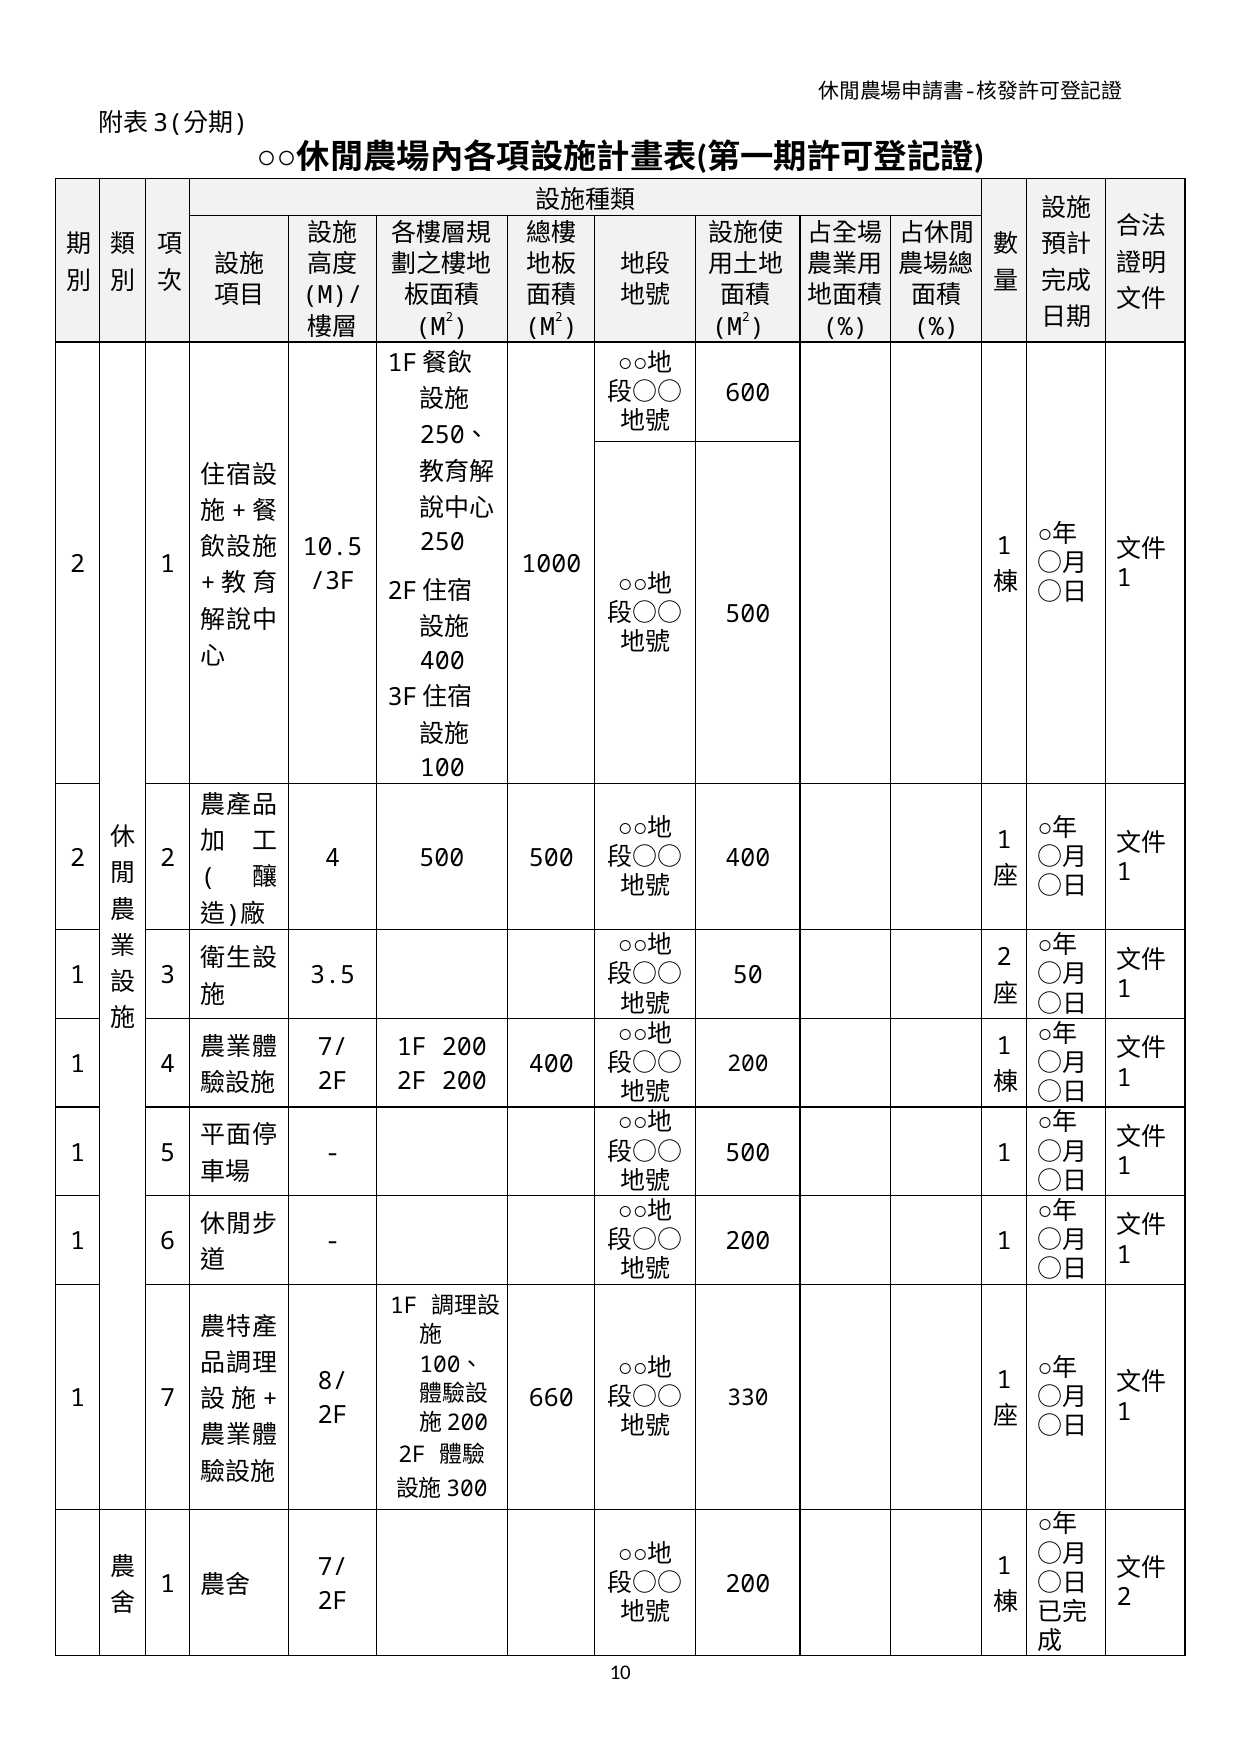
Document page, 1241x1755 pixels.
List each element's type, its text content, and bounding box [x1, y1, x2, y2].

table_cell 1 [56, 1019, 99, 1106]
table_cell [801, 784, 890, 929]
table_cell 400 [508, 1019, 594, 1106]
table_cell 衛生設施 [190, 930, 288, 1018]
table_cell ○○地段○○地號 [595, 1196, 695, 1283]
table_cell 1 [146, 343, 189, 783]
text 附表3(分期) [98, 102, 255, 139]
table_cell [801, 1019, 890, 1106]
table_cell 文件1 [1106, 784, 1184, 929]
table_cell 1 [146, 1510, 189, 1655]
table_cell 1F餐飲設施250、教育解說中心250 2F住宿設施400 3F住宿設施100 [377, 343, 507, 783]
table_cell 200 [696, 1510, 799, 1655]
table_header 項次 [146, 179, 189, 341]
table_cell 農舍 [190, 1510, 288, 1655]
table_cell [891, 930, 981, 1018]
table_cell 400 [696, 784, 799, 929]
table_cell 2 [56, 784, 99, 929]
table_cell 休閒農業設施 [100, 343, 145, 1508]
table_cell [377, 1196, 507, 1283]
table_cell 占全場農業用地面積 (%) [801, 216, 890, 341]
table_cell [801, 930, 890, 1018]
table_cell 2 [146, 784, 189, 929]
table_cell ○年○月○日 [1027, 343, 1105, 783]
table_cell 4 [289, 784, 376, 929]
table_cell 休閒步道 [190, 1196, 288, 1283]
table_cell 文件1 [1106, 343, 1184, 783]
table_cell 農產品加工(釀造)廠 [190, 784, 288, 929]
table_cell 1 [982, 1196, 1026, 1283]
table_cell ○年○月○日 [1027, 784, 1105, 929]
table_cell ○年○月○日已完成 [1027, 1510, 1105, 1655]
table_cell 各樓層規劃之樓地板面積(M2) [377, 216, 507, 341]
table_cell 1 [56, 1196, 99, 1283]
table_cell 500 [696, 442, 799, 783]
table_cell 2 [56, 343, 99, 783]
table_cell [377, 1108, 507, 1195]
table_cell ○○地段○○地號 [595, 930, 695, 1018]
table_cell 平面停車場 [190, 1108, 288, 1195]
table_cell 占休閒農場總面積(%) [891, 216, 981, 341]
table_cell [891, 1285, 981, 1508]
table_cell 文件1 [1106, 1196, 1184, 1283]
table_cell 3.5 [289, 930, 376, 1018]
table_cell 1棟 [982, 1510, 1026, 1655]
table_header 數量 [982, 179, 1026, 341]
table_cell [377, 930, 507, 1018]
table_cell ○○地段○○地號 [595, 1108, 695, 1195]
table_cell ○○地段○○地號 [595, 343, 695, 441]
table_cell [508, 1510, 594, 1655]
table_cell [891, 1510, 981, 1655]
table_header 期別 [56, 179, 99, 341]
table_cell 設施高度(M)/樓層 [289, 216, 376, 341]
table_cell [801, 1510, 890, 1655]
table_cell [891, 1196, 981, 1283]
table_cell 500 [696, 1108, 799, 1195]
table_cell [56, 1510, 99, 1655]
table_cell - [289, 1108, 376, 1195]
table_cell 1 [982, 1108, 1026, 1195]
table_cell [801, 343, 890, 783]
table_cell 7/ 2F [289, 1019, 376, 1106]
table_cell ○○地段○○地號 [595, 1019, 695, 1106]
table_cell 4 [146, 1019, 189, 1106]
table_cell ○○地段○○地號 [595, 442, 695, 783]
table_cell [508, 930, 594, 1018]
table_cell 2座 [982, 930, 1026, 1018]
table_cell 農舍 [100, 1510, 145, 1655]
table_cell 住宿設施+餐飲設施+教育解說中心 [190, 343, 288, 783]
table_cell 文件1 [1106, 1019, 1184, 1106]
table_cell 7 [146, 1285, 189, 1508]
table_cell 1棟 [982, 1019, 1026, 1106]
table_cell 地段 地號 [595, 216, 695, 341]
table_cell 660 [508, 1285, 594, 1508]
table_cell 10.5/3F [289, 343, 376, 783]
table_cell 農特產品調理設施+農業體驗設施 [190, 1285, 288, 1508]
table_cell ○年○月○日 [1027, 930, 1105, 1018]
table_cell - [289, 1196, 376, 1283]
table_cell [508, 1108, 594, 1195]
table_cell 文件2 [1106, 1510, 1184, 1655]
table_cell 1 [56, 930, 99, 1018]
table_cell 1棟 [982, 343, 1026, 783]
table_cell [891, 1019, 981, 1106]
table_cell [891, 343, 981, 783]
table_cell 1座 [982, 1285, 1026, 1508]
table_cell [891, 1108, 981, 1195]
table_cell 農業體驗設施 [190, 1019, 288, 1106]
table_cell 8/ 2F [289, 1285, 376, 1508]
table_cell [801, 1108, 890, 1195]
table_cell 7/ 2F [289, 1510, 376, 1655]
table_header 合法證明文件 [1106, 179, 1184, 341]
table_cell 5 [146, 1108, 189, 1195]
table_cell 文件1 [1106, 1108, 1184, 1195]
table_cell ○年○月○日 [1027, 1285, 1105, 1508]
table_cell [508, 1196, 594, 1283]
table_cell 設施 項目 [190, 216, 288, 341]
table_cell ○○地段○○地號 [595, 1285, 695, 1508]
table_cell 文件1 [1106, 1285, 1184, 1508]
table_cell 設施使用土地面積(M2) [696, 216, 799, 341]
table_cell 1座 [982, 784, 1026, 929]
table_cell [801, 1196, 890, 1283]
table_cell 600 [696, 343, 799, 441]
table_cell ○○地段○○地號 [595, 1510, 695, 1655]
table_header 類別 [100, 179, 145, 341]
table_cell [891, 784, 981, 929]
table_cell 330 [696, 1285, 799, 1508]
table_cell ○年○月○日 [1027, 1196, 1105, 1283]
table_cell 50 [696, 930, 799, 1018]
table_cell 1F 調理設施100、體驗設施200 2F 體驗設施300 [377, 1285, 507, 1508]
text ○○休閒農場內各項設施計畫表(第一期許可登記證) [118, 129, 1122, 178]
table_cell 500 [377, 784, 507, 929]
table_cell 1000 [508, 343, 594, 783]
table_cell 1 [56, 1108, 99, 1195]
table_cell 3 [146, 930, 189, 1018]
table_cell 200 [696, 1019, 799, 1106]
table_cell 200 [696, 1196, 799, 1283]
table_cell ○年○月○日 [1027, 1019, 1105, 1106]
table_cell ○年○月○日 [1027, 1108, 1105, 1195]
table_cell 1 [56, 1285, 99, 1508]
table_cell [801, 1285, 890, 1508]
table_header 設施預計 完成日期 [1027, 179, 1105, 341]
table_cell 文件1 [1106, 930, 1184, 1018]
table_header 設施種類 [190, 179, 981, 215]
table_cell 6 [146, 1196, 189, 1283]
table_cell 500 [508, 784, 594, 929]
table_cell 總樓地板面積(M2) [508, 216, 594, 341]
table_cell ○○地段○○地號 [595, 784, 695, 929]
table_cell [377, 1510, 507, 1655]
table_cell 1F 200 2F 200 [377, 1019, 507, 1106]
